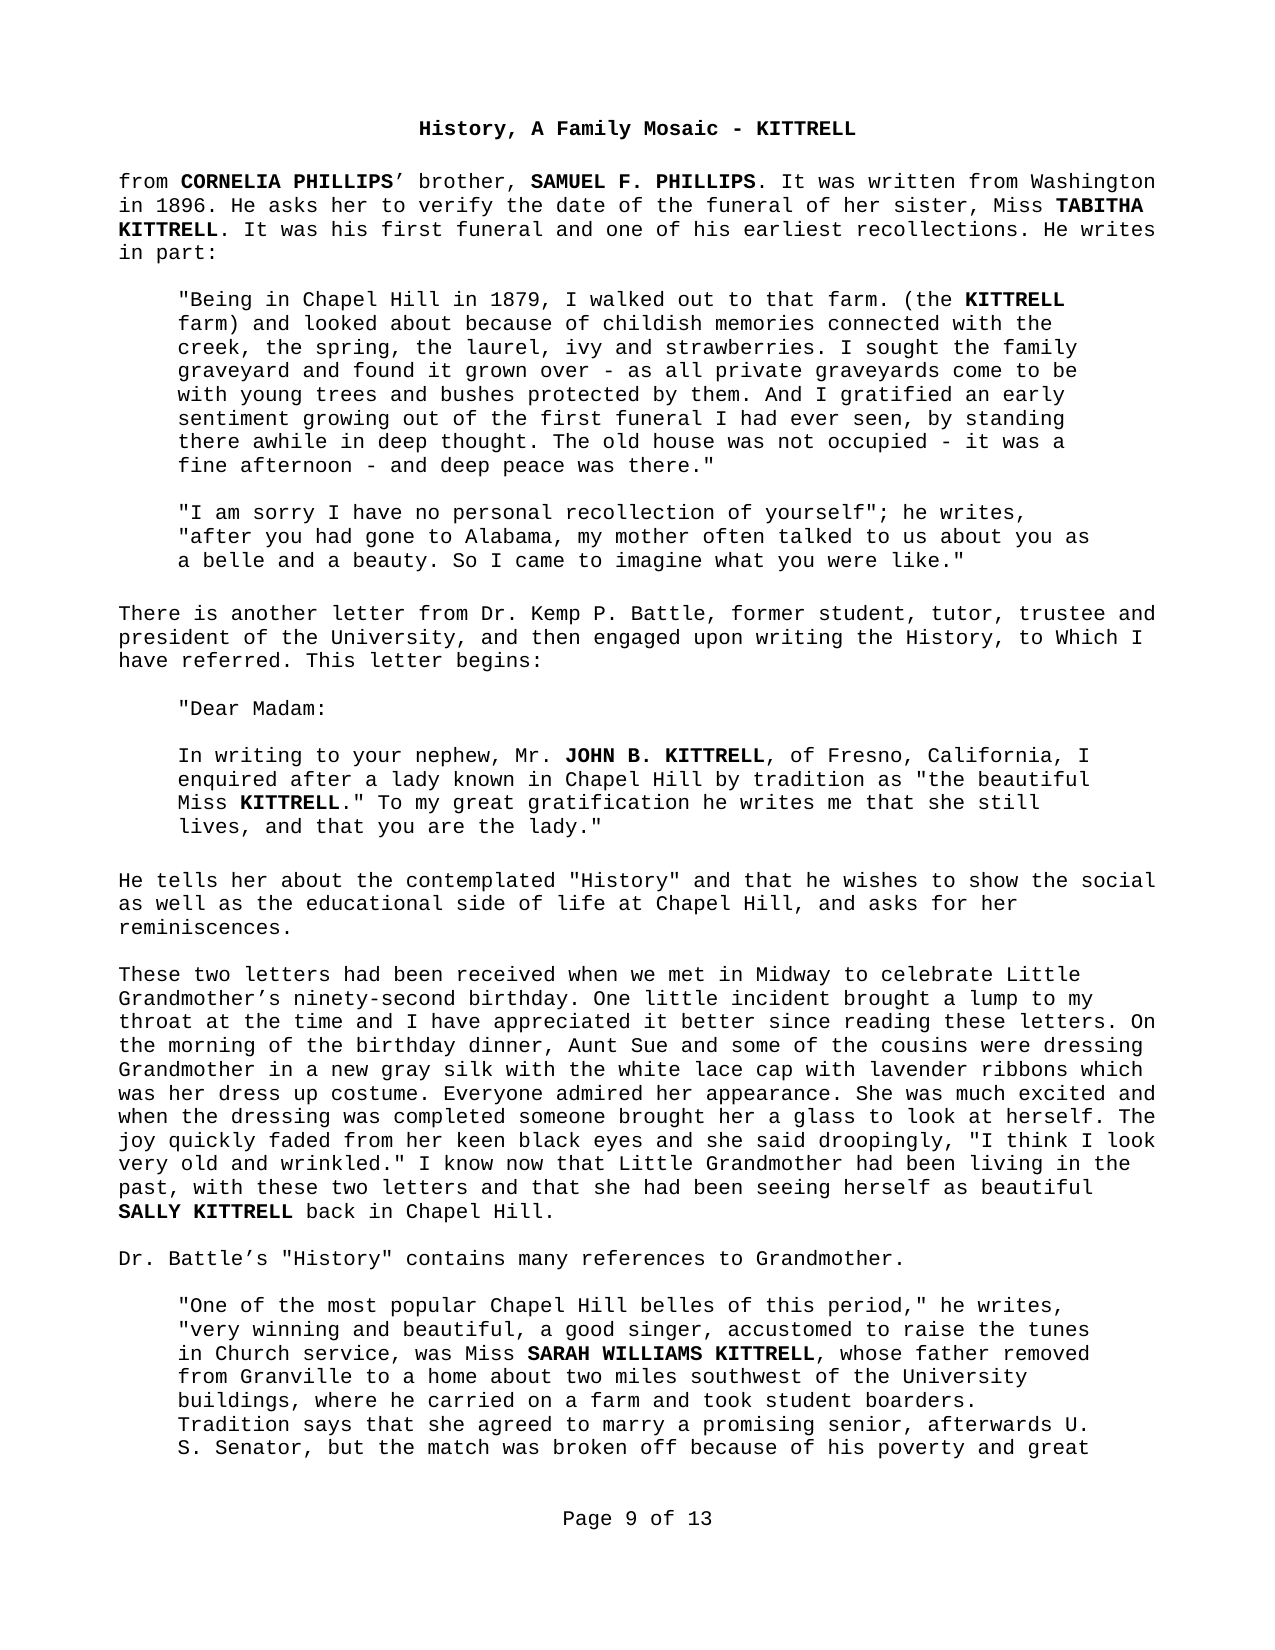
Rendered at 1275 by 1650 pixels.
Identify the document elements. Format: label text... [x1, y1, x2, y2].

text "One of the most popular Chapel Hill belles of this period," he writes, "very winning and beautiful, a good singer, accustomed to raise the tunes in Church service, was Miss Sarah Williams Kittrell, whose father removed from Granville to a home about two miles southwest of the University buildings, where he carried on a farm and took student boarders. Tradition says that she agreed to marry a promising senior, afterwards U. S. Senator, but the match was broken off because of his poverty and great [177, 1295, 1098, 1461]
text In writing to your nephew, Mr. John B. Kittrell, of Fresno, California, I enquired after a lady known in Chapel Hill by tradition as "the beautiful Miss Kittrell." To my great gratification he writes me that she still lives, and that you are the lady." [177, 745, 1098, 840]
text Dr. Battle’s "History" contains many references to Grandmother. [118, 1248, 1157, 1272]
text "Being in Chapel Hill in 1879, I walked out to that farm. (the Kittrell farm) and looked about because of childish memories connected with the creek, the spring, the laurel, ivy and strawberries. I sought the family graveyard and found it grown over - as all private graveyards come to be with young trees and bushes protected by them. And I gratified an early sentiment growing out of the first funeral I had ever seen, by standing there awhile in deep thought. The old house was not occupied - it was a fine afternoon - and deep peace was there." [177, 289, 1098, 479]
text He tells her about the contemplated "History" and that he wishes to show the social as well as the educational side of life at Chapel Hill, and asks for her reminiscences. [118, 870, 1157, 941]
text There is another letter from Dr. Kemp P. Battle, former student, tutor, trustee and president of the University, and then engaged upon writing the History, to Which I have referred. This letter begins: [118, 603, 1157, 674]
text from Cornelia Phillips’ brother, Samuel F. Phillips. It was written from Washington in 1896. He asks her to verify the date of the funeral of her sister, Miss Tabitha Kittrell. It was his first funeral and one of his earliest recollections. He writes in part: [118, 171, 1157, 266]
text "Dear Madam: [177, 698, 1098, 721]
text "I am sorry I have no personal recollection of yourself"; he writes, "after you had gone to Alabama, my mother often talked to us about you as a belle and a beauty. So I came to imagine what you were like." [177, 502, 1098, 573]
text These two letters had been received when we met in Midway to celebrate Little Grandmother’s ninety-second birthday. One little incident brought a lump to my throat at the time and I have appreciated it better since reading these letters. On the morning of the birthday dinner, Aunt Sue and some of the cousins were dressing Grandmother in a new gray silk with the white lace cap with lavender ribbons which was her dress up costume. Everyone admired her appearance. She was much excited and when the dressing was completed someone brought her a glass to look at herself. The joy quickly faded from her keen black eyes and she said droopingly, "I think I look very old and wrinkled." I know now that Little Grandmother had been living in the past, with these two letters and that she had been seeing herself as beautiful Sally Kittrell back in Chapel Hill. [118, 964, 1157, 1224]
